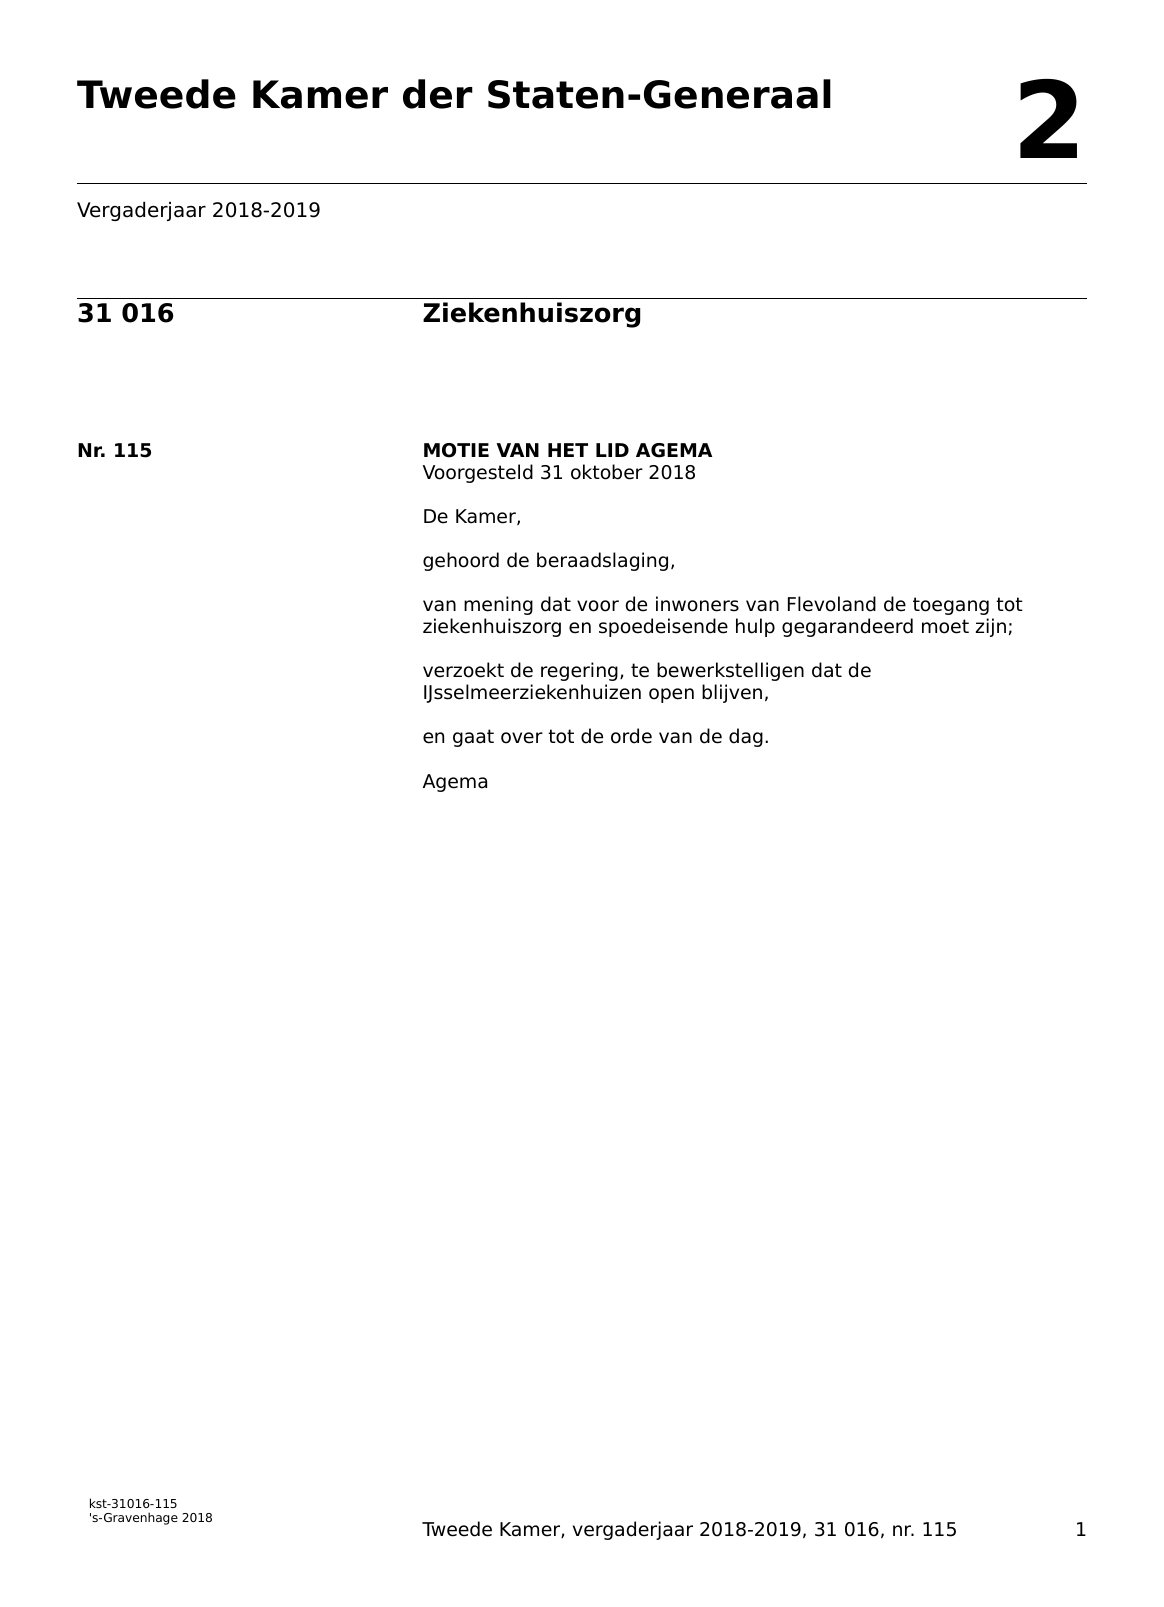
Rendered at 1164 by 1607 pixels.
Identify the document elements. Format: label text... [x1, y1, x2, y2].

table_cell Vergaderjaar 2018-2019 [77, 184, 1087, 298]
text en gaat over tot de orde van de dag. [422, 726, 1087, 748]
text Agema [422, 771, 1087, 793]
text kst-31016-115 [88, 1497, 323, 1511]
subtitle 31 016 Ziekenhuiszorg [77, 299, 1087, 329]
text 's-Gravenhage 2018 [88, 1511, 323, 1525]
table_header 2 [886, 59, 1087, 183]
subtitle Nr. 115 MOTIE VAN HET LID AGEMA [77, 440, 1087, 462]
text De Kamer, [422, 506, 1087, 528]
table_header Tweede Kamer der Staten-Generaal [77, 59, 886, 183]
text van mening dat voor de inwoners van Flevoland de toegang tot ziekenhuiszorg en spoedeisende hulp gegarandeerd moet zijn; [422, 594, 1087, 638]
text gehoord de beraadslaging, [422, 550, 1087, 572]
text Voorgesteld 31 oktober 2018 [422, 462, 1087, 484]
text verzoekt de regering, te bewerkstelligen dat de IJsselmeerziekenhuizen open blijven, [422, 660, 1087, 704]
